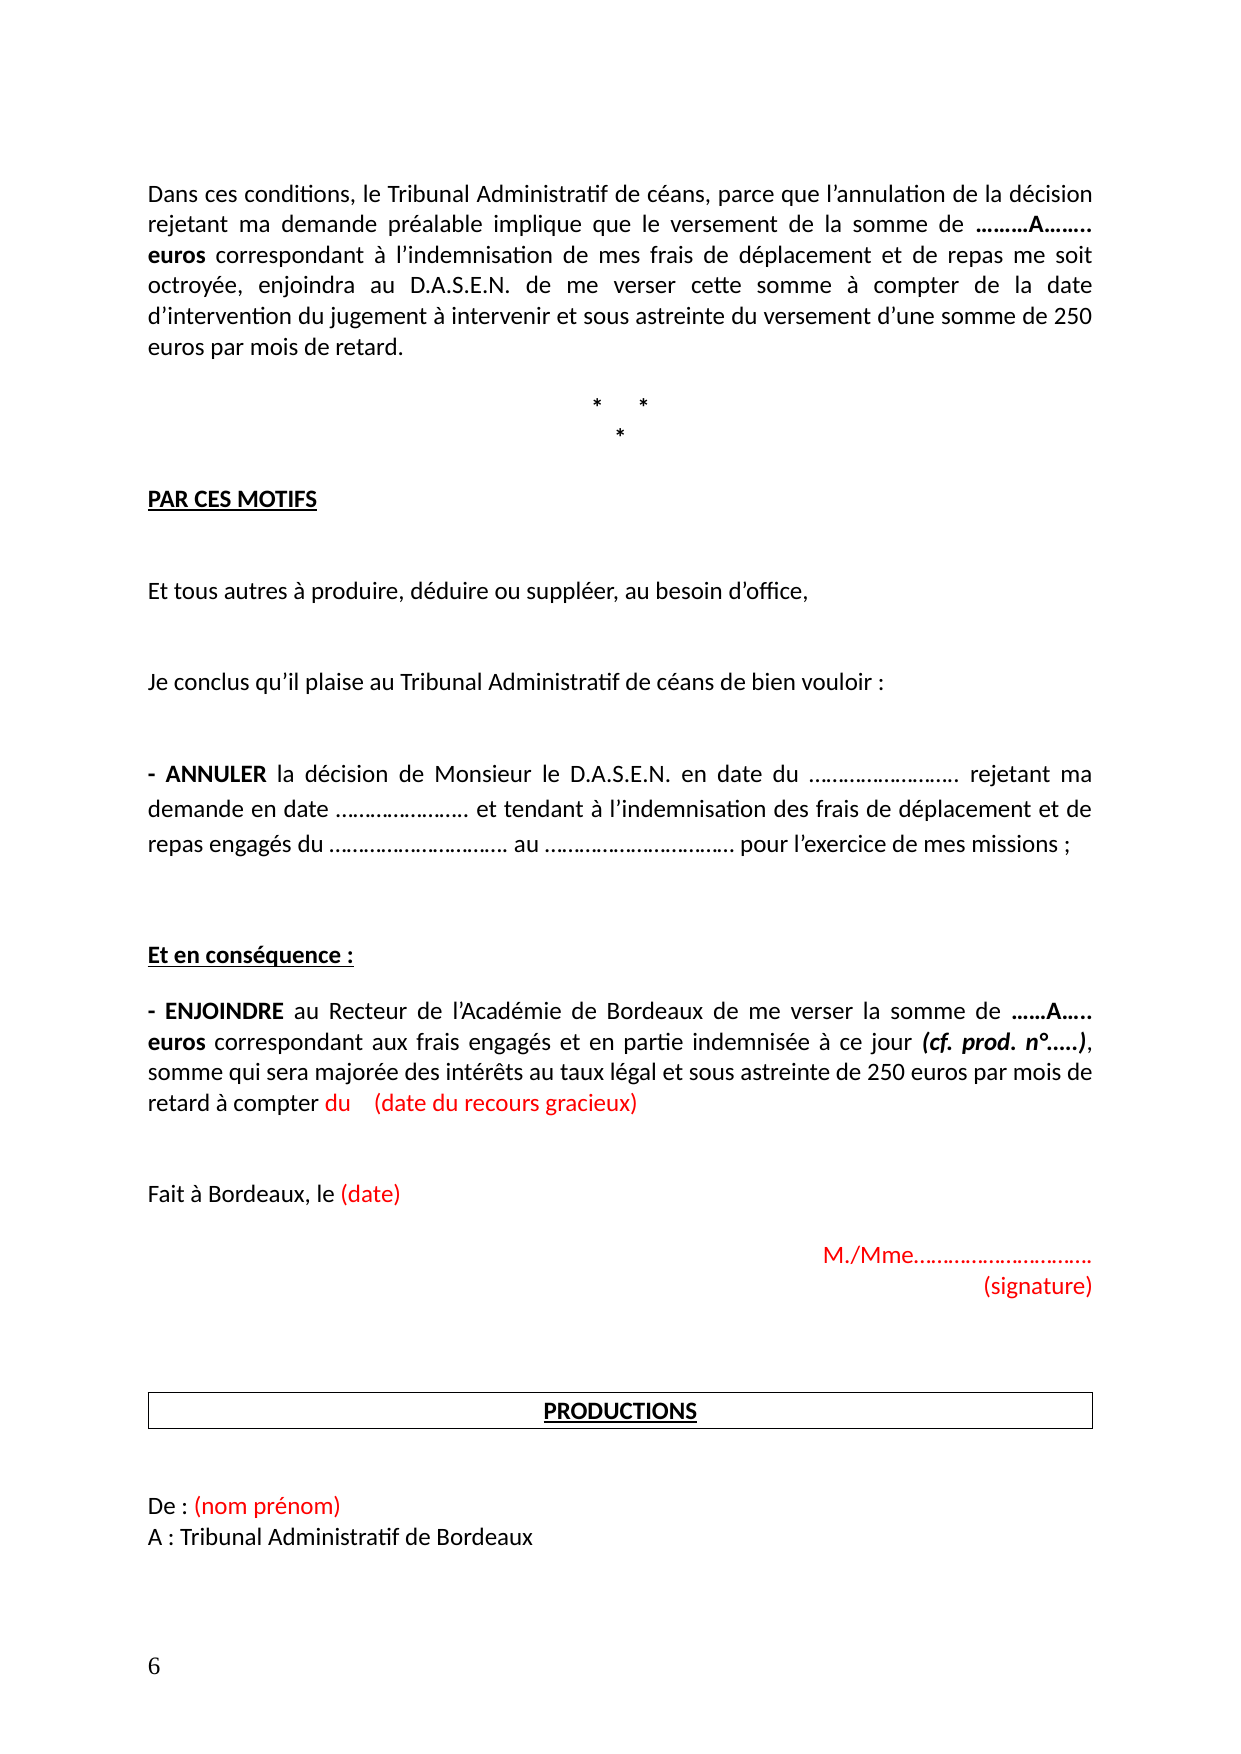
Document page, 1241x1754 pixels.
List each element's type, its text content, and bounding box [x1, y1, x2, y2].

text - ENJOINDRE au Recteur de l’Académie de Bordeaux de me verser la somme de ……A….. euros correspondant aux frais engagés et en partie indemnisée à ce jour (cf. prod. n°…..), somme qui sera majorée des intérêts au taux légal et sous astreinte de 250 euros par mois de retard à compter du (date du recours gracieux) [148, 996, 1093, 1118]
text * [148, 422, 1093, 453]
text Fait à Bordeaux, le (date) [148, 1179, 1093, 1209]
text Et en conséquence : [148, 940, 1093, 970]
text Je conclus qu’il plaise au Tribunal Administratif de céans de bien vouloir : [148, 666, 1093, 697]
text De : (nom prénom) [148, 1490, 1093, 1521]
text Dans ces conditions, le Tribunal Administratif de céans, parce que l’annulation de la décision rejetant ma demande préalable implique que le versement de la somme de ………A…….. euros correspondant à l’indemnisation de mes frais de déplacement et de repas me soit octroyée, enjoindra au D.A.S.E.N. de me verser cette somme à compter de la date d’intervention du jugement à intervenir et sous astreinte du versement d’une somme de 250 euros par mois de retard. [148, 178, 1093, 361]
text (signature) [148, 1270, 1093, 1301]
text PRODUCTIONS [149, 1393, 1092, 1428]
text Et tous autres à produire, déduire ou suppléer, au besoin d’office, [148, 575, 1093, 605]
text - ANNULER la décision de Monsieur le D.A.S.E.N. en date du …………………….. rejetant ma demande en date ………………….. et tendant à l’indemnisation des frais de déplacement et de repas engagés du …………………………. au …………………………… pour l’exercice de mes missions ; [148, 758, 1093, 858]
text M./Mme…………………………. [148, 1240, 1093, 1270]
text PAR CES MOTIFS [148, 483, 1093, 514]
text * * [148, 392, 1093, 422]
text A : Tribunal Administratif de Bordeaux [148, 1521, 1093, 1551]
